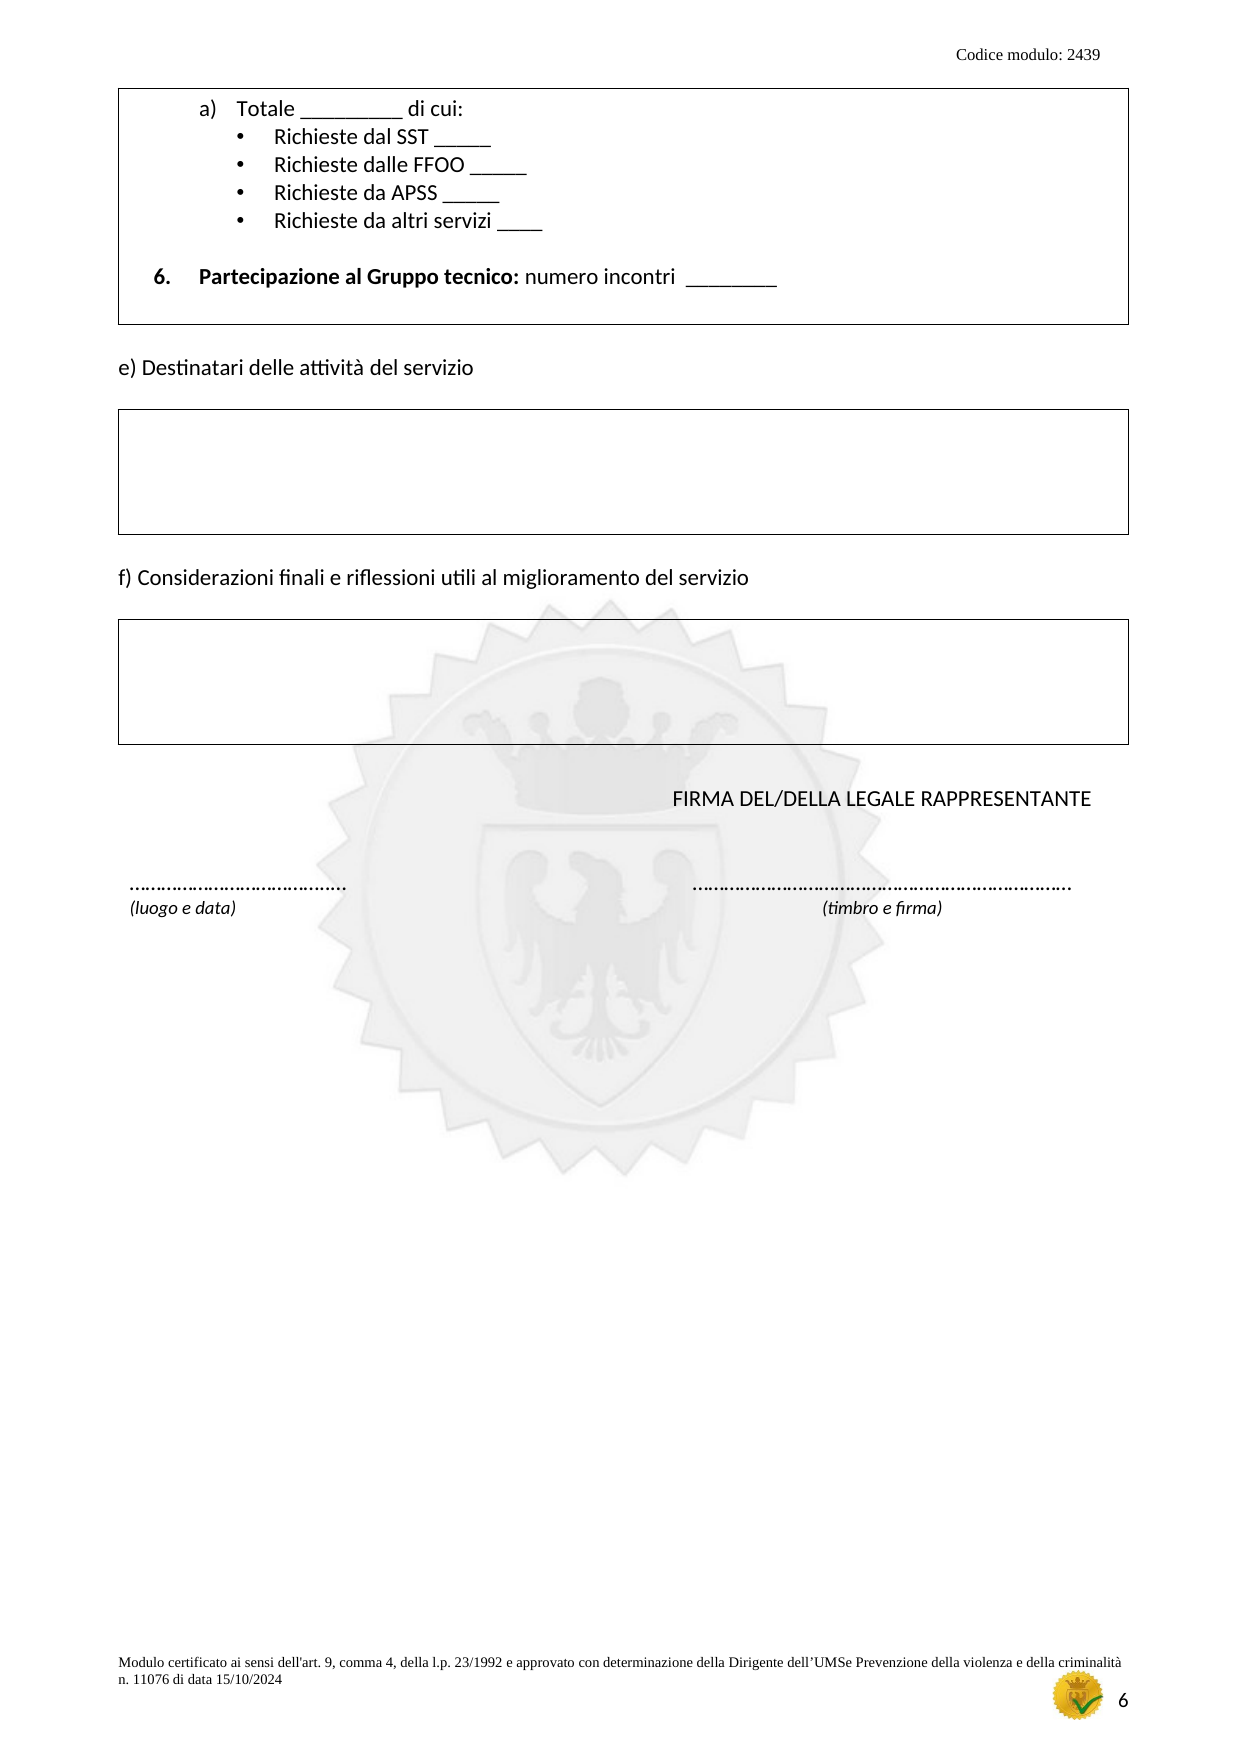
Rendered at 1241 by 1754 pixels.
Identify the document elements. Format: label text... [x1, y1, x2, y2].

table_header [119, 410, 1128, 534]
table_header ………………………………..… (luogo e data) [118, 784, 627, 919]
table_header FIRMA DEL/DELLA LEGALE RAPPRESENTANTE ……………………………………………………………… (timbro e firma) [628, 784, 1137, 919]
table_header Progetto Emergenza: Numero di donne accolte nel progetto emergenza __________________ di cui numero donne segnalate tramite Prins _____ Totale complessivo dei giorni di accoglienza _______ Numero di figli/e accolti/e nel progetto emergenza _____________ Numero di donne accolte in albergo: _________ Totale complessivo dei giorni di permanenza in albergo _______ Numero di figli/e accolti/e in albergo: _________ Numero di donne accolte in altre strutture della filiera violenza _____ Totale complessivo dei giorni di accoglienza _______ Numero di figli/e accolti/e in altre strutture della filiera violenza _____ Casa Rifugio: Numero di donne accolte: _________ di cui: già presenti nell’anno precedente _____ nuove accoglienze_____ Numero figli/e accolti/e ________ di cui: già presenti nell’anno precedente _____ nuove accoglienze_____ Numero di donne dimesse ________ e numero figli/e dimessi/e _____ . Del totale delle donne: Numero di rientri presso l’abitazione precedente______________ di cui: - Per ripresa della relazione: _____________ - Senza ripresa della relazione:___________ Numero di ingressi in nuova abitazione autonoma: ______________ Numero di accoglienze in Abitare accompagnato violenza: ____ Numero di accoglienze in altre strutture a minor presidio educativo:___________ Numero di accoglienze in altre strutture a maggior presidio educativo:___________ Altro (specificare): ______________________ Numero donne accolte residenti fuori PAT _____ e numero figli/e _____ Abitare Accompagnato: Numero di donne accolte: _________ di cui: già presenti nell’anno precedente _____ nuove accoglienze_____ Numero figli/e accolti/e ________ di cui: già presenti nell’anno precedente _____ nuove accoglienze_____ Numero di donne dimesse ________ e numero figli/e dimessi/e _____ . Di cui: Del totale delle donne: Numero di rientri presso l’abitazione precedente______________ di cui: - Per ripresa della relazione: _____________ - Senza ripresa della relazione:___________ Numero di ingressi in nuova abitazione autonoma: ______________ Numero di accoglienze in altre strutture a minor presidio educativo:___________ Numero di accoglienze in altre strutture a maggior presidio educativo:___________ Altro (specificare): ______________________ Numero donne accolte residenti fuori PAT _____ e numero figli/e _____ Collocamenti presso strutture fuori dal territorio (art. 8 della Convenzione) Numero di donne collocate fuori provincia ______________ Totale complessivo di giorni _______________________ Numero figli/e collocati/e fuori provincia ______________ Valutazione del rischio: Totale _________ di cui: Richieste dal SST _____ Richieste dalle FFOO _____ Richieste da APSS _____ Richieste da altri servizi ____ Partecipazione al Gruppo tecnico: numero incontri ________ [119, 89, 1128, 324]
picture [118, 745, 1129, 1720]
picture [118, 325, 1129, 409]
picture [118, 44, 1129, 88]
table_header [119, 620, 1128, 744]
subtitle e) Destinatari delle attività del servizio [118, 353, 1128, 381]
picture [118, 535, 1129, 619]
subtitle f) Considerazioni finali e riflessioni utili al miglioramento del servizio [118, 563, 1128, 591]
